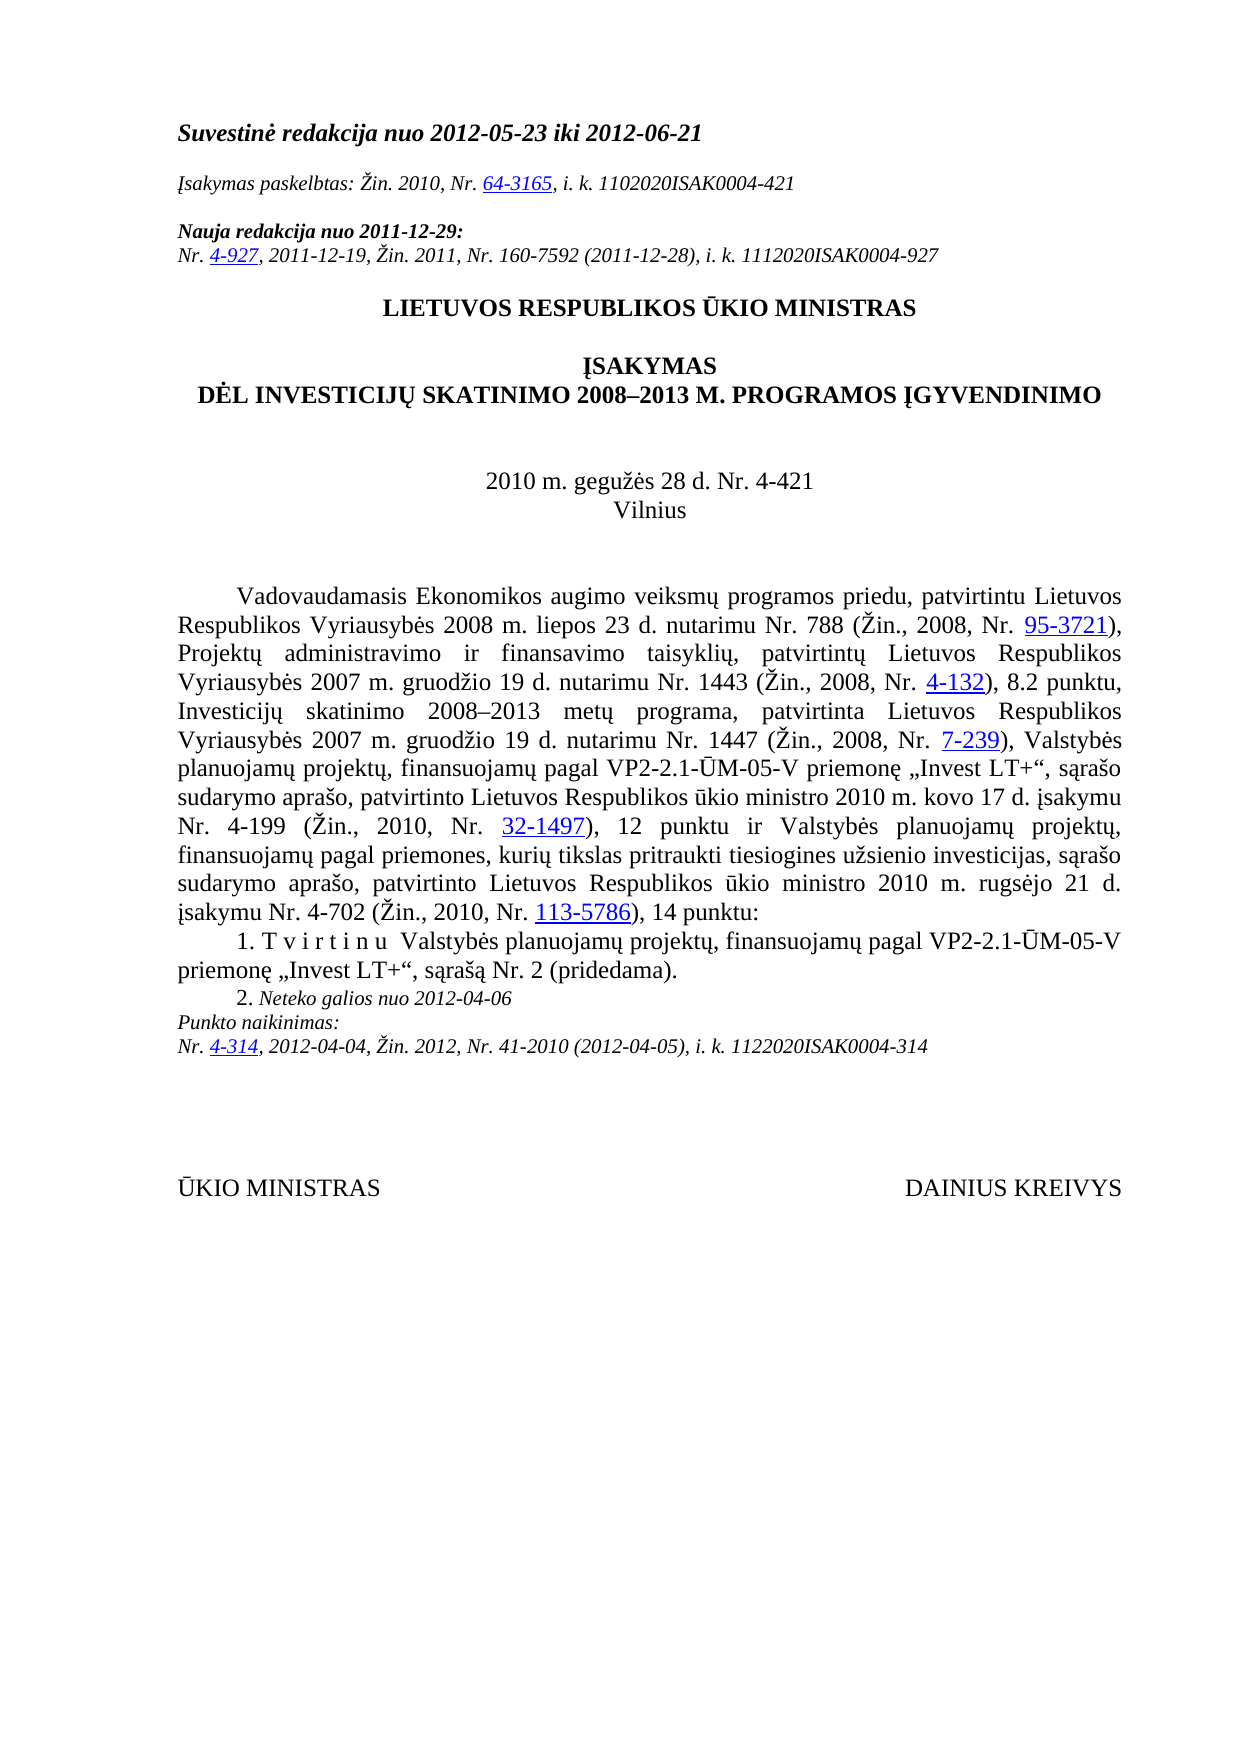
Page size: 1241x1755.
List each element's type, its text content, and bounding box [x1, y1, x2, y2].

text Nr. 4-314, 2012-04-04, Žin. 2012, Nr. 41-2010 (2012-04-05), i. k. 1122020ISAK0004-314 [177, 1034, 1122, 1058]
text įsakymas [177, 351, 1122, 380]
text DĖL Investicijų skatinimo 2008–2013 m. programos įgyvendinimo [177, 380, 1122, 408]
text Suvestinė redakcija nuo 2012-05-23 iki 2012-06-21 [177, 118, 1122, 147]
text Įsakymas paskelbtas: Žin. 2010, Nr. 64-3165, i. k. 1102020ISAK0004-421 [177, 171, 1122, 195]
text Nr. 4-927, 2011-12-19, Žin. 2011, Nr. 160-7592 (2011-12-28), i. k. 1112020ISAK0004-927 [177, 243, 1122, 267]
text 1. Tvirtinu Valstybės planuojamų projektų, finansuojamų pagal VP2-2.1-ŪM-05-V priemonę „Invest LT+“, sąrašą Nr. 2 (pridedama). [177, 926, 1122, 983]
text Ūkio ministras Dainius Kreivys [177, 1173, 1122, 1202]
text 2. Neteko galios nuo 2012-04-06 [177, 983, 1122, 1010]
text Vadovaudamasis Ekonomikos augimo veiksmų programos priedu, patvirtintu Lietuvos Respublikos Vyriausybės 2008 m. liepos 23 d. nutarimu Nr. 788 (Žin., 2008, Nr. 95-3721), Projektų administravimo ir finansavimo taisyklių, patvirtintų Lietuvos Respublikos Vyriausybės 2007 m. gruodžio 19 d. nutarimu Nr. 1443 (Žin., 2008, Nr. 4-132), 8.2 punktu, Investicijų skatinimo 2008–2013 metų programa, patvirtinta Lietuvos Respublikos Vyriausybės 2007 m. gruodžio 19 d. nutarimu Nr. 1447 (Žin., 2008, Nr. 7-239), Valstybės planuojamų projektų, finansuojamų pagal VP2-2.1-ŪM-05-V priemonę „Invest LT+“, sąrašo sudarymo aprašo, patvirtinto Lietuvos Respublikos ūkio ministro 2010 m. kovo 17 d. įsakymu Nr. 4-199 (Žin., 2010, Nr. 32-1497), 12 punktu ir Valstybės planuojamų projektų, finansuojamų pagal priemones, kurių tikslas pritraukti tiesiogines užsienio investicijas, sąrašo sudarymo aprašo, patvirtinto Lietuvos Respublikos ūkio ministro 2010 m. rugsėjo 21 d. įsakymu Nr. 4-702 (Žin., 2010, Nr. 113-5786), 14 punktu: [177, 581, 1122, 926]
text 2010 m. gegužės 28 d. Nr. 4-421 [177, 466, 1122, 495]
text Nauja redakcija nuo 2011-12-29: [177, 219, 1122, 243]
text Vilnius [177, 495, 1122, 523]
text LIETUVOS RESPUBLIKOS ŪKIO MINISTRAS [177, 293, 1122, 322]
text Punkto naikinimas: [177, 1010, 1122, 1034]
